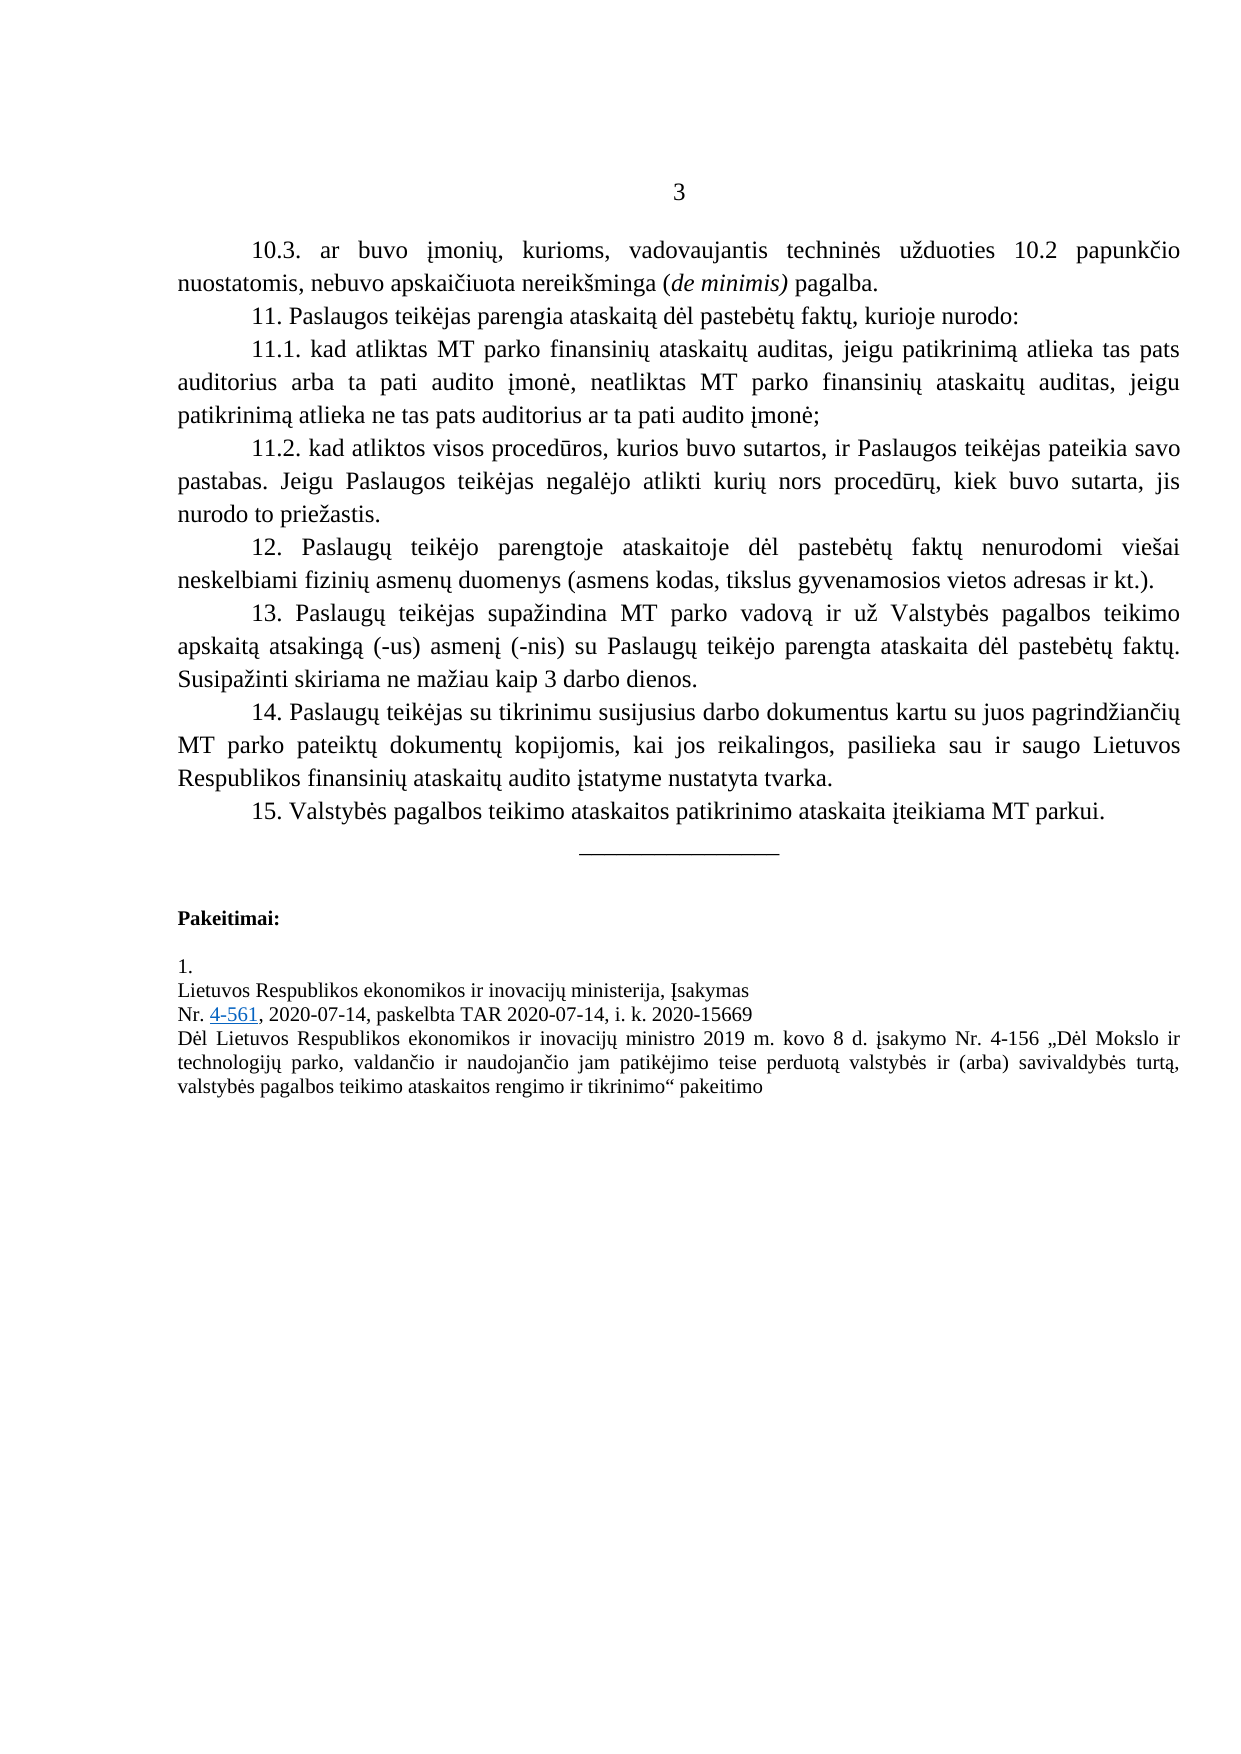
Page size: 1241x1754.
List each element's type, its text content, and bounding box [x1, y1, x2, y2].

text 11.1. kad atliktas MT parko finansinių ataskaitų auditas, jeigu patikrinimą atlieka tas pats auditorius arba ta pati audito įmonė, neatliktas MT parko finansinių ataskaitų auditas, jeigu patikrinimą atlieka ne tas pats auditorius ar ta pati audito įmonė; [177, 334, 1181, 428]
text 11. Paslaugos teikėjas parengia ataskaitą dėl pastebėtų faktų, kurioje nurodo: [177, 301, 1181, 329]
text ________________ [177, 829, 1181, 858]
text 14. Paslaugų teikėjas su tikrinimu susijusius darbo dokumentus kartu su juos pagrindžiančių MT parko pateiktų dokumentų kopijomis, kai jos reikalingos, pasilieka sau ir saugo Lietuvos Respublikos finansinių ataskaitų audito įstatyme nustatyta tvarka. [177, 697, 1181, 792]
text 15. Valstybės pagalbos teikimo ataskaitos patikrinimo ataskaita įteikiama MT parkui. [177, 796, 1181, 825]
text 12. Paslaugų teikėjo parengtoje ataskaitoje dėl pastebėtų faktų nenurodomi viešai neskelbiami fizinių asmenų duomenys (asmens kodas, tikslus gyvenamosios vietos adresas ir kt.). [177, 532, 1181, 594]
text 1. [177, 954, 1181, 978]
text Dėl Lietuvos Respublikos ekonomikos ir inovacijų ministro 2019 m. kovo 8 d. įsakymo Nr. 4-156 „Dėl Mokslo ir technologijų parko, valdančio ir naudojančio jam patikėjimo teise perduotą valstybės ir (arba) savivaldybės turtą, valstybės pagalbos teikimo ataskaitos rengimo ir tikrinimo“ pakeitimo [177, 1026, 1181, 1098]
text Lietuvos Respublikos ekonomikos ir inovacijų ministerija, Įsakymas [177, 978, 1181, 1002]
text 10.3. ar buvo įmonių, kurioms, vadovaujantis techninės užduoties 10.2 papunkčio nuostatomis, nebuvo apskaičiuota nereikšminga (de minimis) pagalba. [177, 235, 1181, 296]
text 11.2. kad atliktos visos procedūros, kurios buvo sutartos, ir Paslaugos teikėjas pateikia savo pastabas. Jeigu Paslaugos teikėjas negalėjo atlikti kurių nors procedūrų, kiek buvo sutarta, jis nurodo to priežastis. [177, 433, 1181, 528]
text 13. Paslaugų teikėjas supažindina MT parko vadovą ir už Valstybės pagalbos teikimo apskaitą atsakingą (-us) asmenį (-nis) su Paslaugų teikėjo parengta ataskaita dėl pastebėtų faktų. Susipažinti skiriama ne mažiau kaip 3 darbo dienos. [177, 598, 1181, 693]
text Pakeitimai: [177, 906, 1181, 930]
text Nr. 4-561, 2020-07-14, paskelbta TAR 2020-07-14, i. k. 2020-15669 [177, 1002, 1181, 1026]
